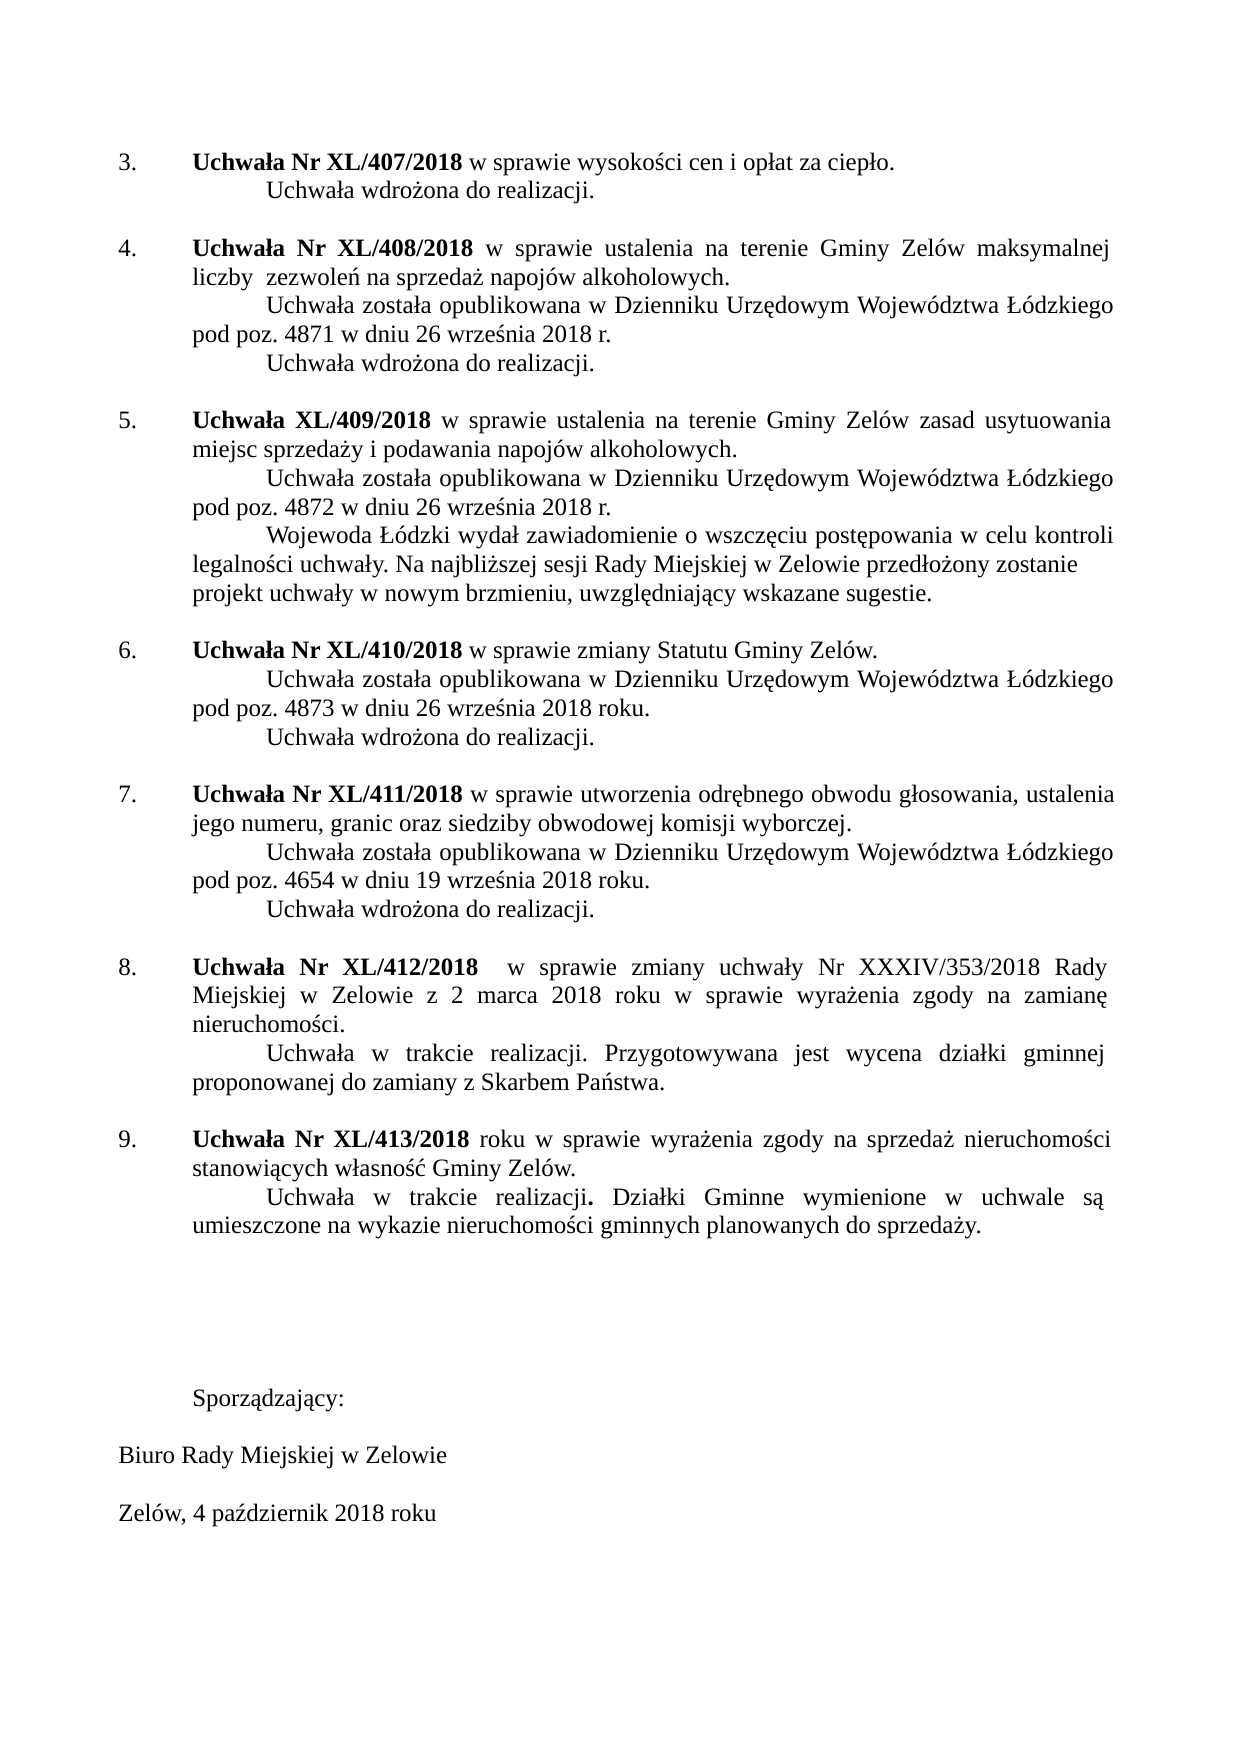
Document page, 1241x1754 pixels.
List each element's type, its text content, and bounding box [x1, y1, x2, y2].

text Wojewoda Łódzki wydał zawiadomienie o wszczęciu postępowania w celu kontroli legalności uchwały. Na najbliższej sesji Rady Miejskiej w Zelowie przedłożony zostanie [118, 521, 1122, 578]
text Uchwała wdrożona do realizacji. [118, 348, 1122, 377]
text Uchwała wdrożona do realizacji. [118, 894, 1122, 923]
text 6. Uchwała Nr XL/410/2018 w sprawie zmiany Statutu Gminy Zelów. [118, 636, 1122, 664]
text Uchwała w trakcie realizacji. Działki Gminne wymienione w uchwale są umieszczone na wykazie nieruchomości gminnych planowanych do sprzedaży. [118, 1182, 1122, 1239]
text Uchwała wdrożona do realizacji. [118, 722, 1122, 751]
text 3. Uchwała Nr XL/407/2018 w sprawie wysokości cen i opłat za ciepło. [118, 147, 1122, 176]
text 9. Uchwała Nr XL/413/2018 roku w sprawie wyrażenia zgody na sprzedaż nieruchomości stanowiących własność Gminy Zelów. [118, 1124, 1122, 1182]
text Zelów, 4 październik 2018 roku [118, 1498, 1122, 1527]
text 8. Uchwała Nr XL/412/2018 w sprawie zmiany uchwały Nr XXXIV/353/2018 Rady Miejskiej w Zelowie z 2 marca 2018 roku w sprawie wyrażenia zgody na zamianę nieruchomości. [118, 952, 1122, 1038]
text 4. Uchwała Nr XL/408/2018 w sprawie ustalenia na terenie Gminy Zelów maksymalnej liczby zezwoleń na sprzedaż napojów alkoholowych. [118, 233, 1122, 291]
text Uchwała została opublikowana w Dzienniku Urzędowym Województwa Łódzkiego pod poz. 4873 w dniu 26 września 2018 roku. [118, 664, 1122, 722]
text Uchwała została opublikowana w Dzienniku Urzędowym Województwa Łódzkiego pod poz. 4871 w dniu 26 września 2018 r. [118, 291, 1122, 348]
text Uchwała wdrożona do realizacji. [118, 176, 1122, 204]
text Sporządzający: [118, 1383, 1122, 1412]
text projekt uchwały w nowym brzmieniu, uwzględniający wskazane sugestie. [118, 578, 1122, 607]
text Uchwała w trakcie realizacji. Przygotowywana jest wycena działki gminnej proponowanej do zamiany z Skarbem Państwa. [118, 1038, 1122, 1096]
text Uchwała została opublikowana w Dzienniku Urzędowym Województwa Łódzkiego pod poz. 4654 w dniu 19 września 2018 roku. [118, 837, 1122, 894]
text Biuro Rady Miejskiej w Zelowie [118, 1441, 1122, 1469]
text 5. Uchwała XL/409/2018 w sprawie ustalenia na terenie Gminy Zelów zasad usytuowania miejsc sprzedaży i podawania napojów alkoholowych. [118, 406, 1122, 463]
text Uchwała została opublikowana w Dzienniku Urzędowym Województwa Łódzkiego pod poz. 4872 w dniu 26 września 2018 r. [118, 463, 1122, 521]
text 7. Uchwała Nr XL/411/2018 w sprawie utworzenia odrębnego obwodu głosowania, ustalenia jego numeru, granic oraz siedziby obwodowej komisji wyborczej. [118, 779, 1122, 837]
